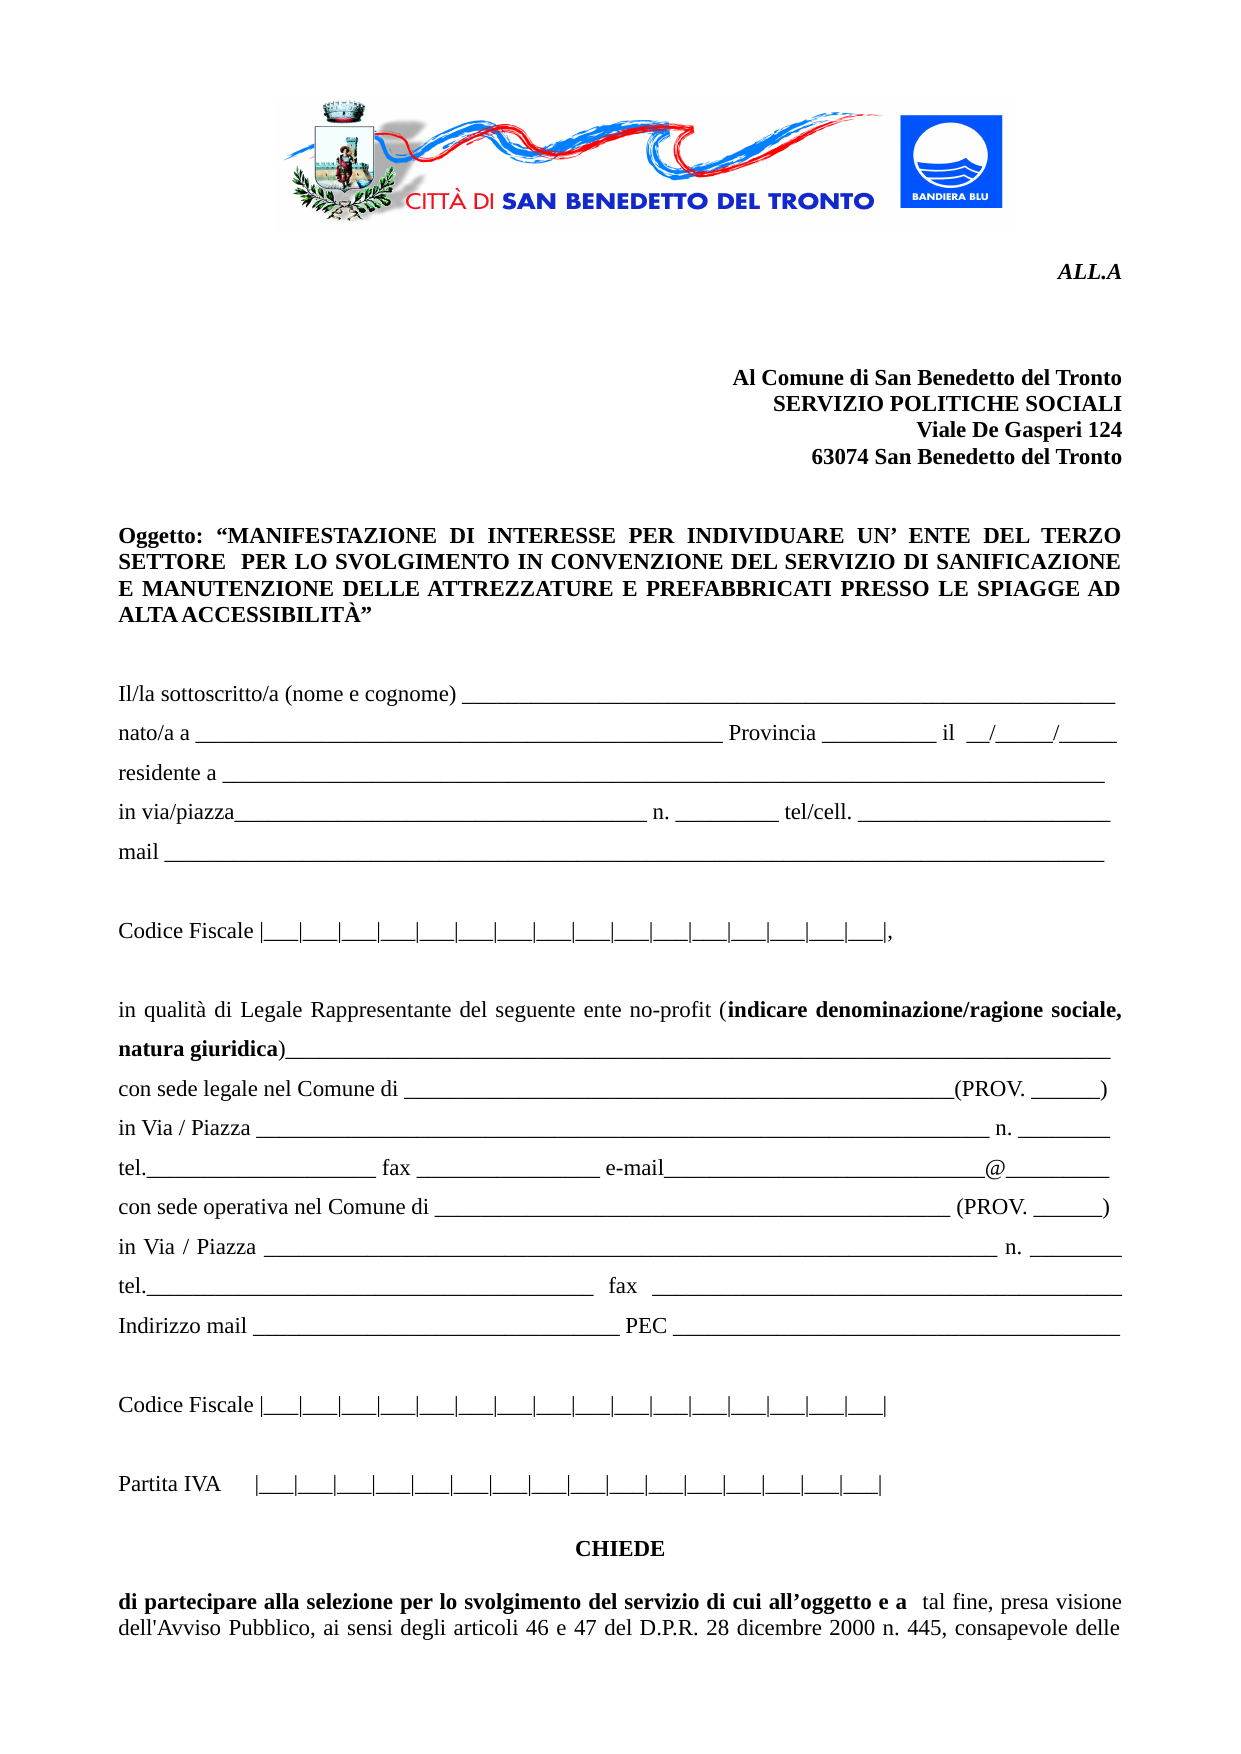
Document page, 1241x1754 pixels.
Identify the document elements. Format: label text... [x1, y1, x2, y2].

text con sede operativa nel Comune di _____________________________________________ (PROV. ______) [118, 1193, 1122, 1219]
text Oggetto: “MANIFESTAZIONE DI INTERESSE PER INDIVIDUARE UN’ ENTE DEL TERZO SETTORE PER LO SVOLGIMENTO IN CONVENZIONE DEL SERVIZIO DI SANIFICAZIONE E MANUTENZIONE DELLE ATTREZZATURE E PREFABBRICATI PRESSO LE SPIAGGE AD ALTA ACCESSIBILITÀ” [118, 522, 1122, 627]
text in via/piazza____________________________________ n. _________ tel/cell. ______________________ [118, 798, 1122, 825]
text in qualità di Legale Rappresentante del seguente ente no-profit (indicare denominazione/ragione sociale, natura giuridica)________________________________________________________________________ [118, 996, 1122, 1062]
text Il/la sottoscritto/a (nome e cognome) _________________________________________________________ [118, 680, 1122, 706]
text con sede legale nel Comune di ________________________________________________(PROV. ______) [118, 1075, 1122, 1101]
text ALL.A [340, 258, 1122, 285]
text mail __________________________________________________________________________________ [118, 838, 1122, 864]
text CHIEDE [118, 1535, 1122, 1562]
text Al Comune di San Benedetto del Tronto [118, 364, 1122, 390]
text in Via / Piazza ________________________________________________________________ n. ________ tel._______________________________________ fax _________________________________________ Indirizzo mail ________________________________ PEC _______________________________________ [118, 1233, 1122, 1338]
text Viale De Gasperi 124 [118, 416, 1122, 443]
text Codice Fiscale |___|___|___|___|___|___|___|___|___|___|___|___|___|___|___|___| [118, 1391, 1122, 1417]
text in Via / Piazza ________________________________________________________________ n. ________ tel.____________________ fax ________________ e-mail____________________________@_________ [118, 1114, 1122, 1180]
text di partecipare alla selezione per lo svolgimento del servizio di cui all’oggetto e a tal fine, presa visione dell'Avviso Pubblico, ai sensi degli articoli 46 e 47 del D.P.R. 28 dicembre 2000 n. 445, consapevole delle [118, 1588, 1122, 1641]
text SERVIZIO POLITICHE SOCIALI [118, 390, 1122, 416]
text nato/a a ______________________________________________ Provincia __________ il __/_____/_____ [118, 719, 1122, 746]
text Partita IVA |___|___|___|___|___|___|___|___|___|___|___|___|___|___|___|___| [118, 1469, 1122, 1496]
text 63074 San Benedetto del Tronto [118, 443, 1122, 469]
text Codice Fiscale |___|___|___|___|___|___|___|___|___|___|___|___|___|___|___|___|, [118, 917, 1122, 943]
text residente a _____________________________________________________________________________ [118, 759, 1122, 785]
picture [274, 96, 1016, 232]
